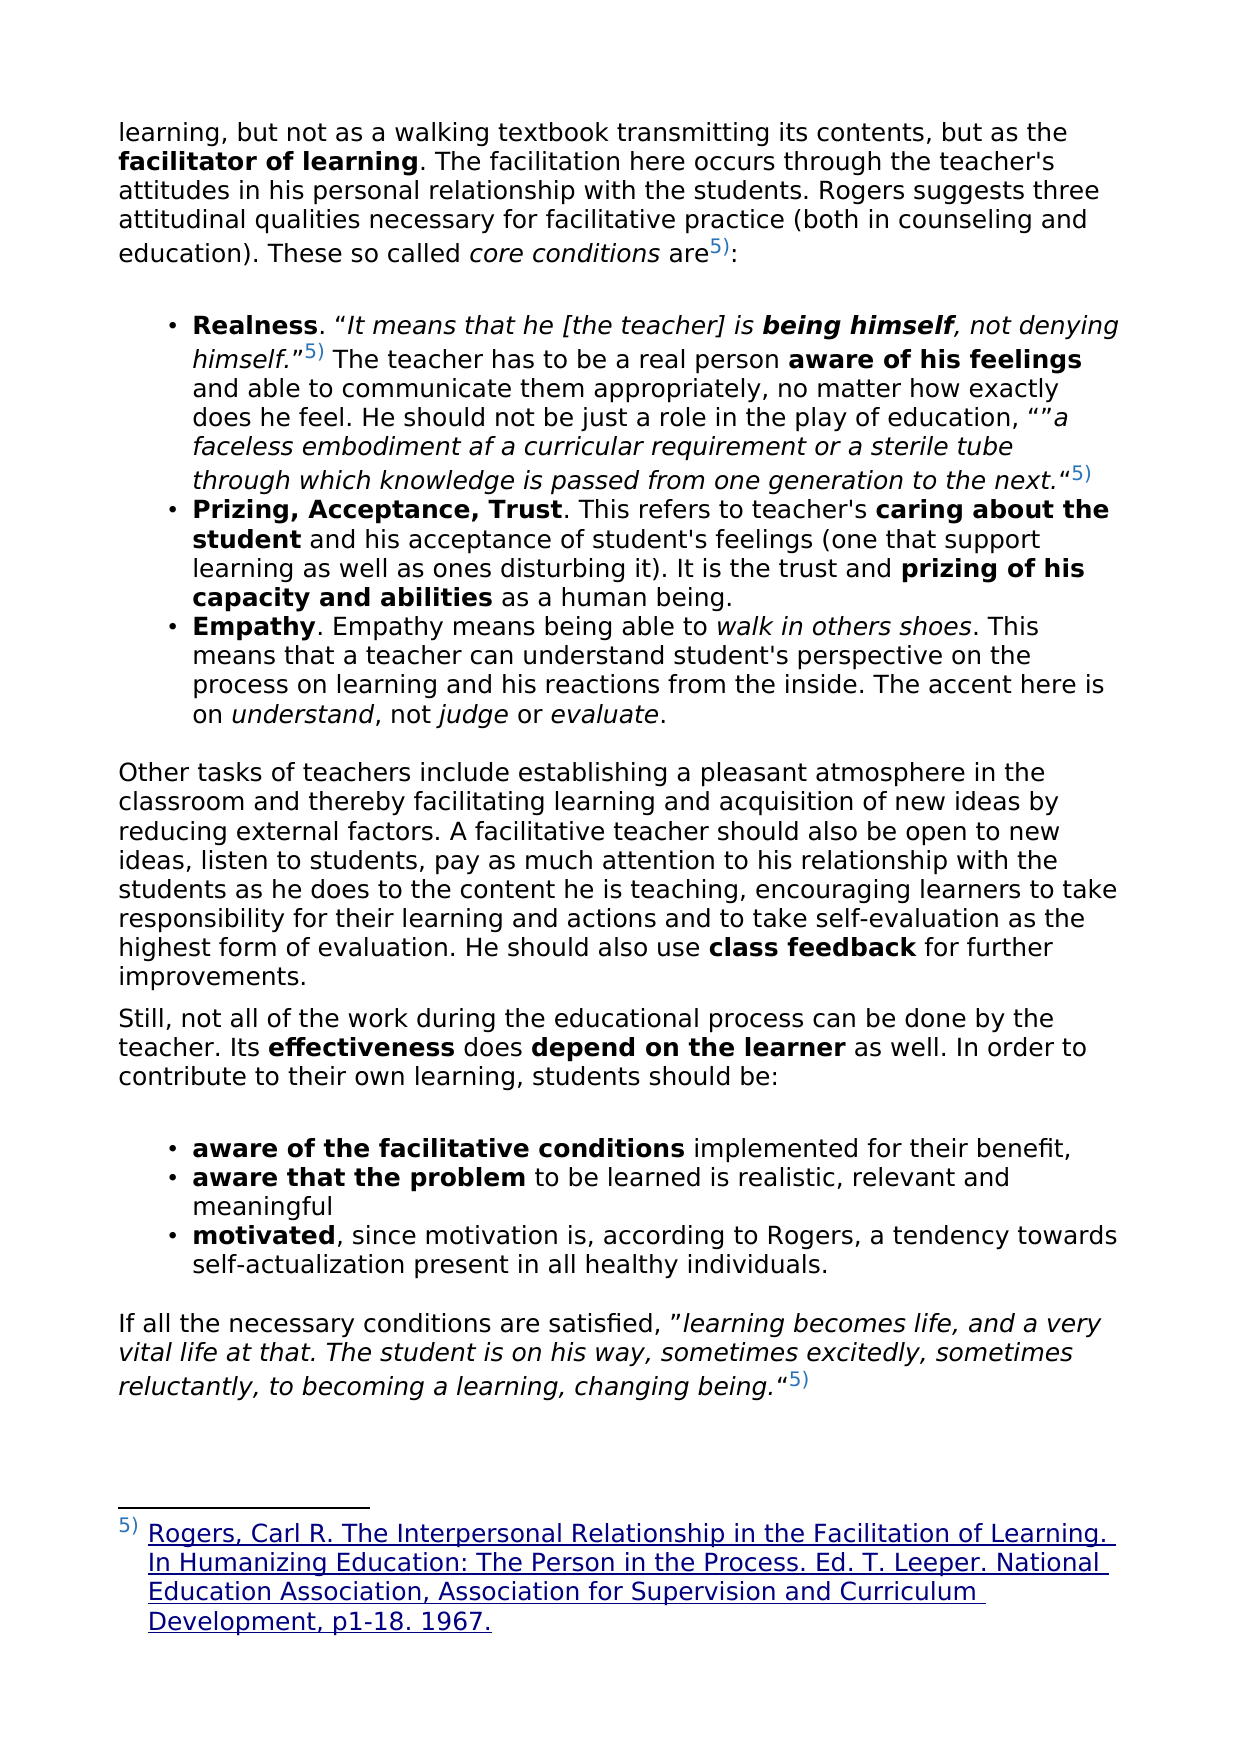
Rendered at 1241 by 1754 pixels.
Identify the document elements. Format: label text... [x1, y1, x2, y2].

list motivated, since motivation is, according to Rogers, a tendency towards self-actualization present in all healthy individuals. [177, 1221, 1122, 1279]
text If all the necessary conditions are satisfied, ”learning becomes life, and a very vital life at that. The student is on his way, sometimes excitedly, sometimes reluctantly, to becoming a learning, changing being.“5) [118, 1309, 1122, 1401]
list aware that the problem to be learned is realistic, relevant and meaningful [177, 1163, 1122, 1221]
text learning, but not as a walking textbook transmitting its contents, but as the facilitator of learning. The facilitation here occurs through the teacher's attitudes in his personal relationship with the students. Rogers suggests three attitudinal qualities necessary for facilitative practice (both in counseling and education). These so called core conditions are: [118, 118, 1122, 269]
text Rogers, Carl R. The Interpersonal Relationship in the Facilitation of Learning. In Humanizing Education: The Person in the Process. Ed. T. Leeper. National Education Association, Association for Supervision and Curriculum Development, p1-18. 1967. [118, 1514, 1122, 1636]
list Empathy. Empathy means being able to walk in others shoes. This means that a teacher can understand student's perspective on the process on learning and his reactions from the inside. The accent here is on understand, not judge or evaluate. [177, 612, 1122, 729]
text Still, not all of the work during the educational process can be done by the teacher. Its effectiveness does depend on the learner as well. In order to contribute to their own learning, students should be: [118, 1004, 1122, 1092]
list aware of the facilitative conditions implemented for their benefit, [177, 1134, 1122, 1163]
list Realness. “It means that he [the teacher] is being himself, not denying himself.”5) The teacher has to be a real person aware of his feelings and able to communicate them appropriately, no matter how exactly does he feel. He should not be just a role in the play of education, “”a faceless embodiment af a curricular requirement or a sterile tube through which knowledge is passed from one generation to the next.“5) [177, 311, 1122, 496]
list Prizing, Acceptance, Trust. This refers to teacher's caring about the student and his acceptance of student's feelings (one that support learning as well as ones disturbing it). It is the trust and prizing of his capacity and abilities as a human being. [177, 496, 1122, 612]
text Other tasks of teachers include establishing a pleasant atmosphere in the classroom and thereby facilitating learning and acquisition of new ideas by reducing external factors. A facilitative teacher should also be open to new ideas, listen to students, pay as much attention to his relationship with the students as he does to the content he is teaching, encouraging learners to take responsibility for their learning and actions and to take self-evaluation as the highest form of evaluation. He should also use class feedback for further improvements. [118, 758, 1122, 992]
